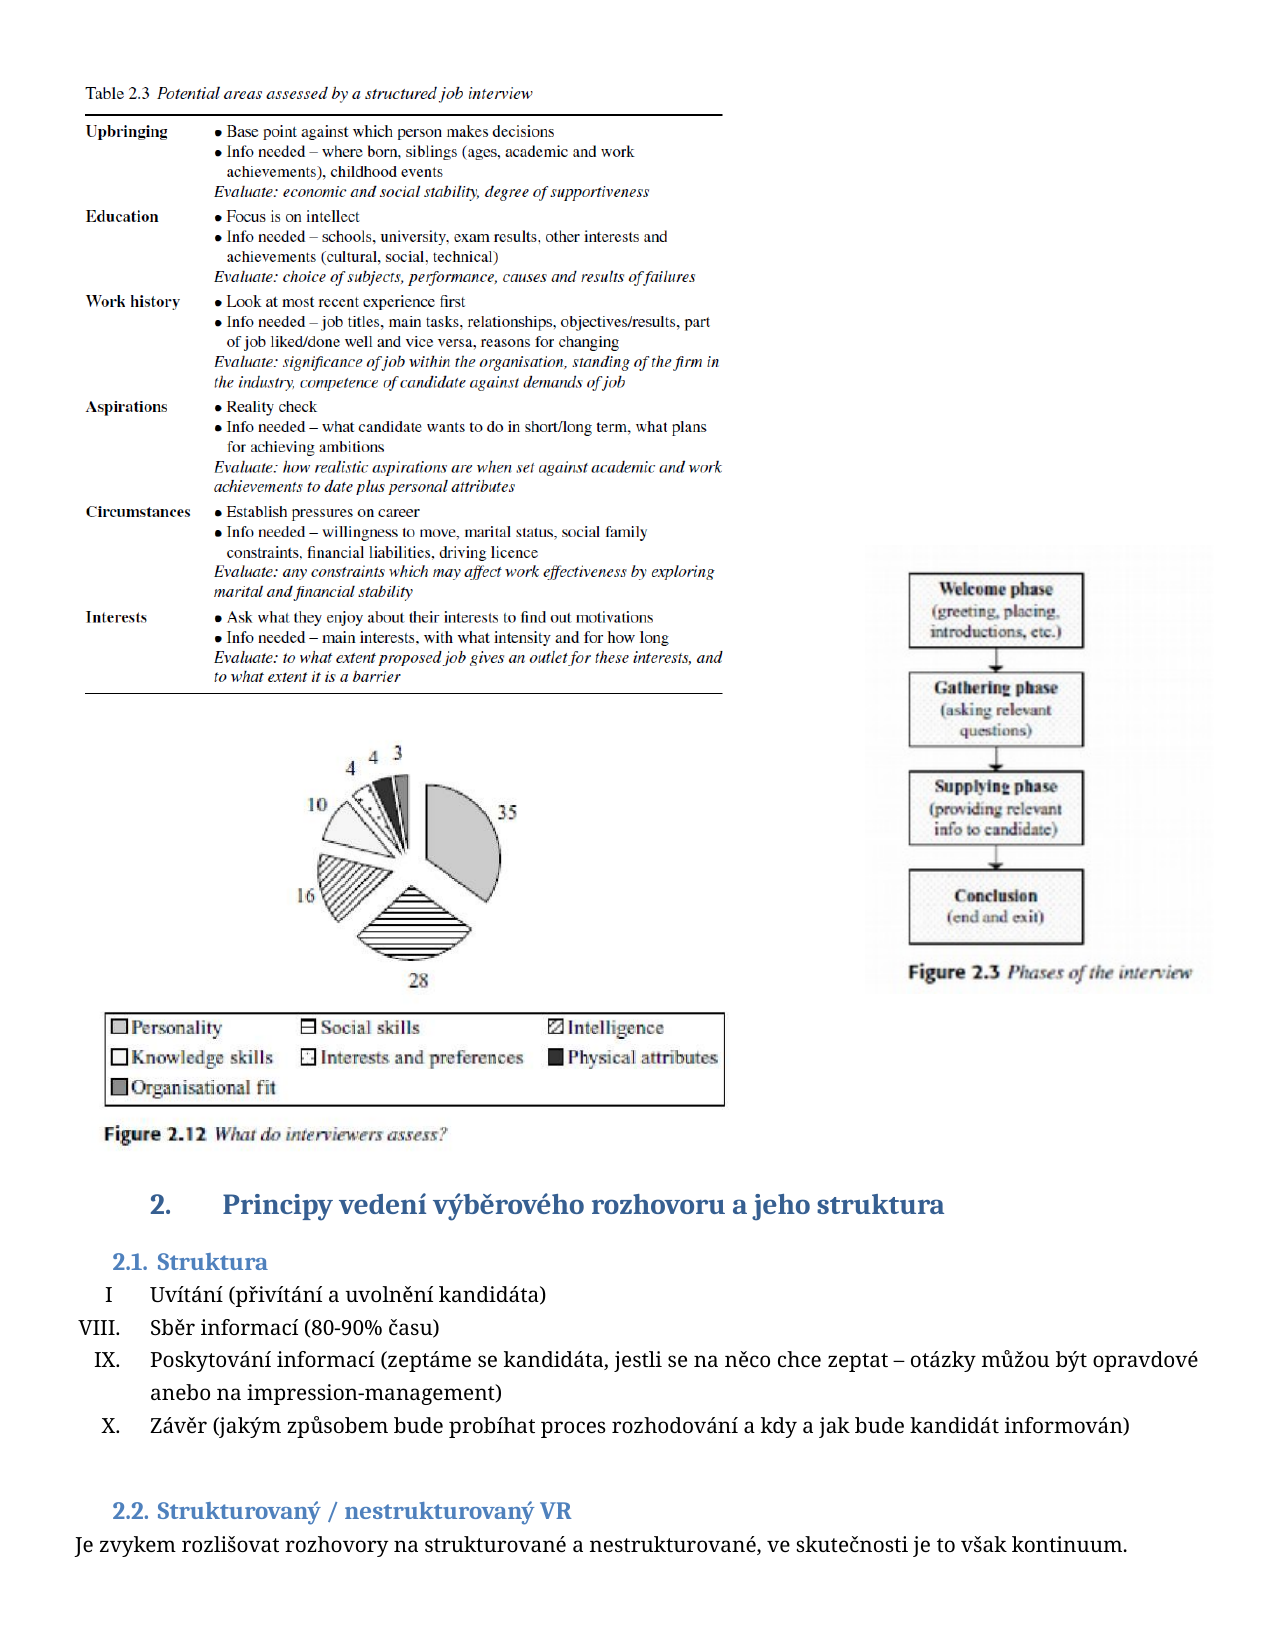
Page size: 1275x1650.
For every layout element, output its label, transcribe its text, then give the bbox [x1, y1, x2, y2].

subtitle Strukturovaný / nestrukturovaný VR [112, 1497, 1200, 1526]
list Sběr informací (80-90% času) [120, 1313, 1200, 1341]
picture [75, 724, 774, 1159]
list Poskytování informací (zeptáme se kandidáta, jestli se na něco chce zeptat – otázky můžou být opravdové anebo na impression-management) [120, 1346, 1200, 1407]
subtitle Principy vedení výběrového rozhovoru a jeho struktura [946, 1188, 1200, 1222]
list Uvítání (přivítání a uvolnění kandidáta) [112, 1280, 1200, 1309]
subtitle Struktura [112, 1247, 1200, 1276]
list Závěr (jakým způsobem bude probíhat proces rozhodování a kdy a jak bude kandidát informován) [120, 1411, 1200, 1439]
picture [865, 545, 1214, 994]
text Je zvykem rozlišovat rozhovory na strukturované a nestrukturované, ve skutečnosti je to však kontinuum. [75, 1530, 1200, 1558]
